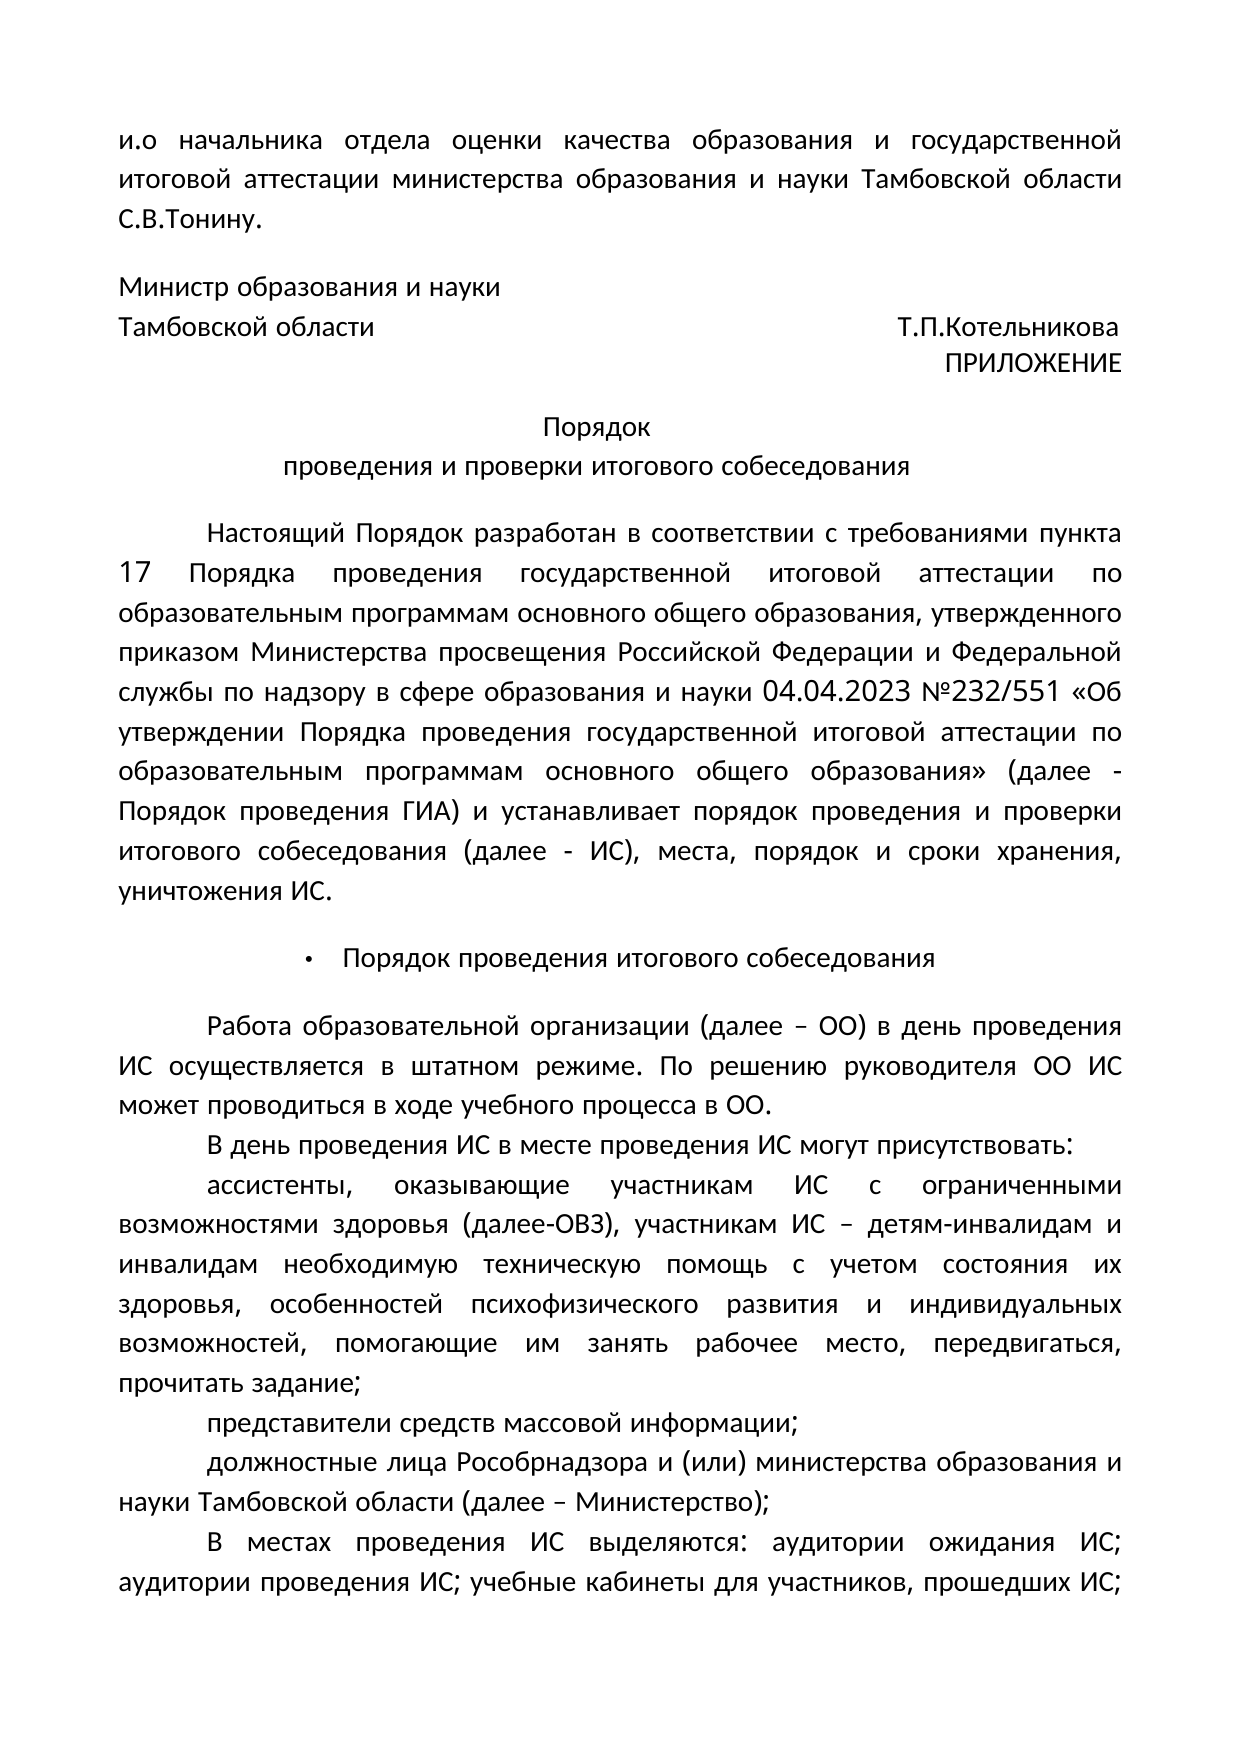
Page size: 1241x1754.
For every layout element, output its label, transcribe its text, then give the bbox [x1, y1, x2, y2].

text Порядок проведения и проверки итогового собеседования [118, 408, 1075, 483]
text Настоящий Порядок разработан в соответствии с требованиями пункта 17 Порядка проведения государственной итоговой аттестации по образовательным программам основного общего образования, утвержденного приказом Министерства просвещения Российской Федерации и Федеральной службы по надзору в сфере образования и науки 04.04.2023 №232/551 «Об утверждении Порядка проведения государственной итоговой аттестации по образовательным программам основного общего образования» (далее - Порядок проведения ГИА) и устанавливает порядок проведения и проверки итогового собеседования (далее - ИС), места, порядок и сроки хранения, уничтожения ИС. [118, 512, 1122, 908]
text представители средств массовой информации; [118, 1401, 1122, 1441]
text В местах проведения ИС выделяются: аудитории ожидания ИС; аудитории проведения ИС; учебные кабинеты для участников, прошедших ИС; [118, 1520, 1122, 1599]
text Тамбовской области Т.П.Котельникова [118, 305, 1122, 344]
text должностные лица Рособрнадзора и (или) министерства образования и науки Тамбовской области (далее – Министерство); [118, 1441, 1122, 1520]
text Министр образования и науки [118, 265, 1122, 305]
list и.о начальника отдела оценки качества образования и государственной итоговой аттестации министерства образования и науки Тамбовской области С.В.Тонину. [81, 118, 1122, 237]
text ассистенты, оказывающие участникам ИС с ограниченными возможностями здоровья (далее-ОВЗ), участникам ИС – детям-инвалидам и инвалидам необходимую техническую помощь с учетом состояния их здоровья, особенностей психофизического развития и индивидуальных возможностей, помогающие им занять рабочее место, передвигаться, прочитать задание; [118, 1163, 1122, 1401]
text ПРИЛОЖЕНИЕ [118, 344, 1122, 380]
list Порядок проведения итогового собеседования [81, 936, 1122, 976]
text Работа образовательной организации (далее – ОО) в день проведения ИС осуществляется в штатном режиме. По решению руководителя ОО ИС может проводиться в ходе учебного процесса в ОО. [118, 1004, 1122, 1123]
text В день проведения ИС в месте проведения ИС могут присутствовать: [118, 1123, 1122, 1163]
